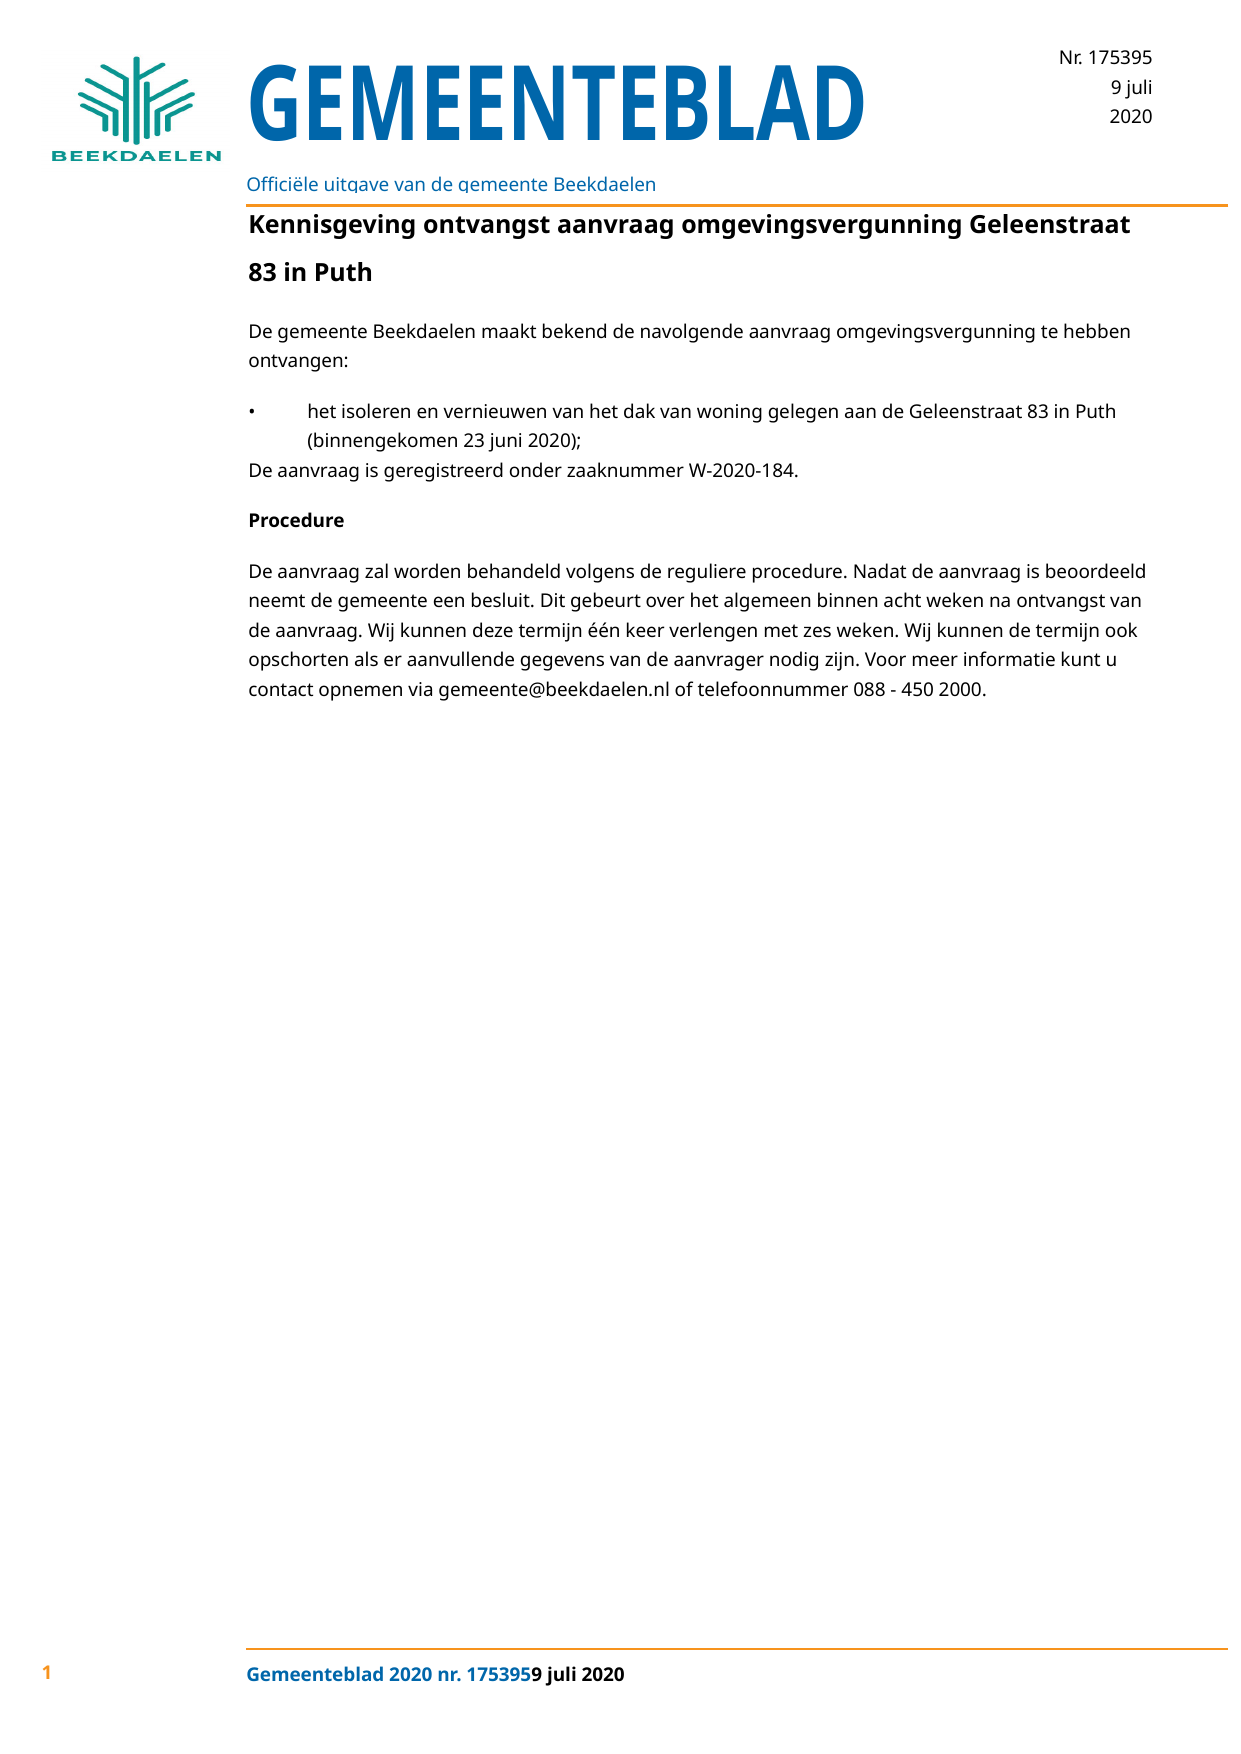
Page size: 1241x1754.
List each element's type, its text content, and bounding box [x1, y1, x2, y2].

text Kennisgeving ontvangst aanvraag omgevingsvergunning Geleenstraat 83 in Puth [248, 207, 1152, 288]
text Procedure [248, 507, 1152, 533]
text De gemeente Beekdaelen maakt bekend de navolgende aanvraag omgevingsvergunning te hebben ontvangen: [248, 318, 1152, 373]
list het isoleren en vernieuwen van het dak van woning gelegen aan de Geleenstraat 83 in Puth (binnengekomen 23 juni 2020); [248, 398, 1152, 453]
text De aanvraag is geregistreerd onder zaaknummer W-2020-184. [248, 457, 1152, 483]
picture [41, 47, 231, 172]
text De aanvraag zal worden behandeld volgens de reguliere procedure. Nadat de aanvraag is beoordeeld neemt de gemeente een besluit. Dit gebeurt over het algemeen binnen acht weken na ontvangst van de aanvraag. Wij kunnen deze termijn één keer verlengen met zes weken. Wij kunnen de termijn ook opschorten als er aanvullende gegevens van de aanvrager nodig zijn. Voor meer informatie kunt u contact opnemen via gemeente@beekdaelen.nl of telefoonnummer 088 - 450 2000. [248, 558, 1152, 702]
